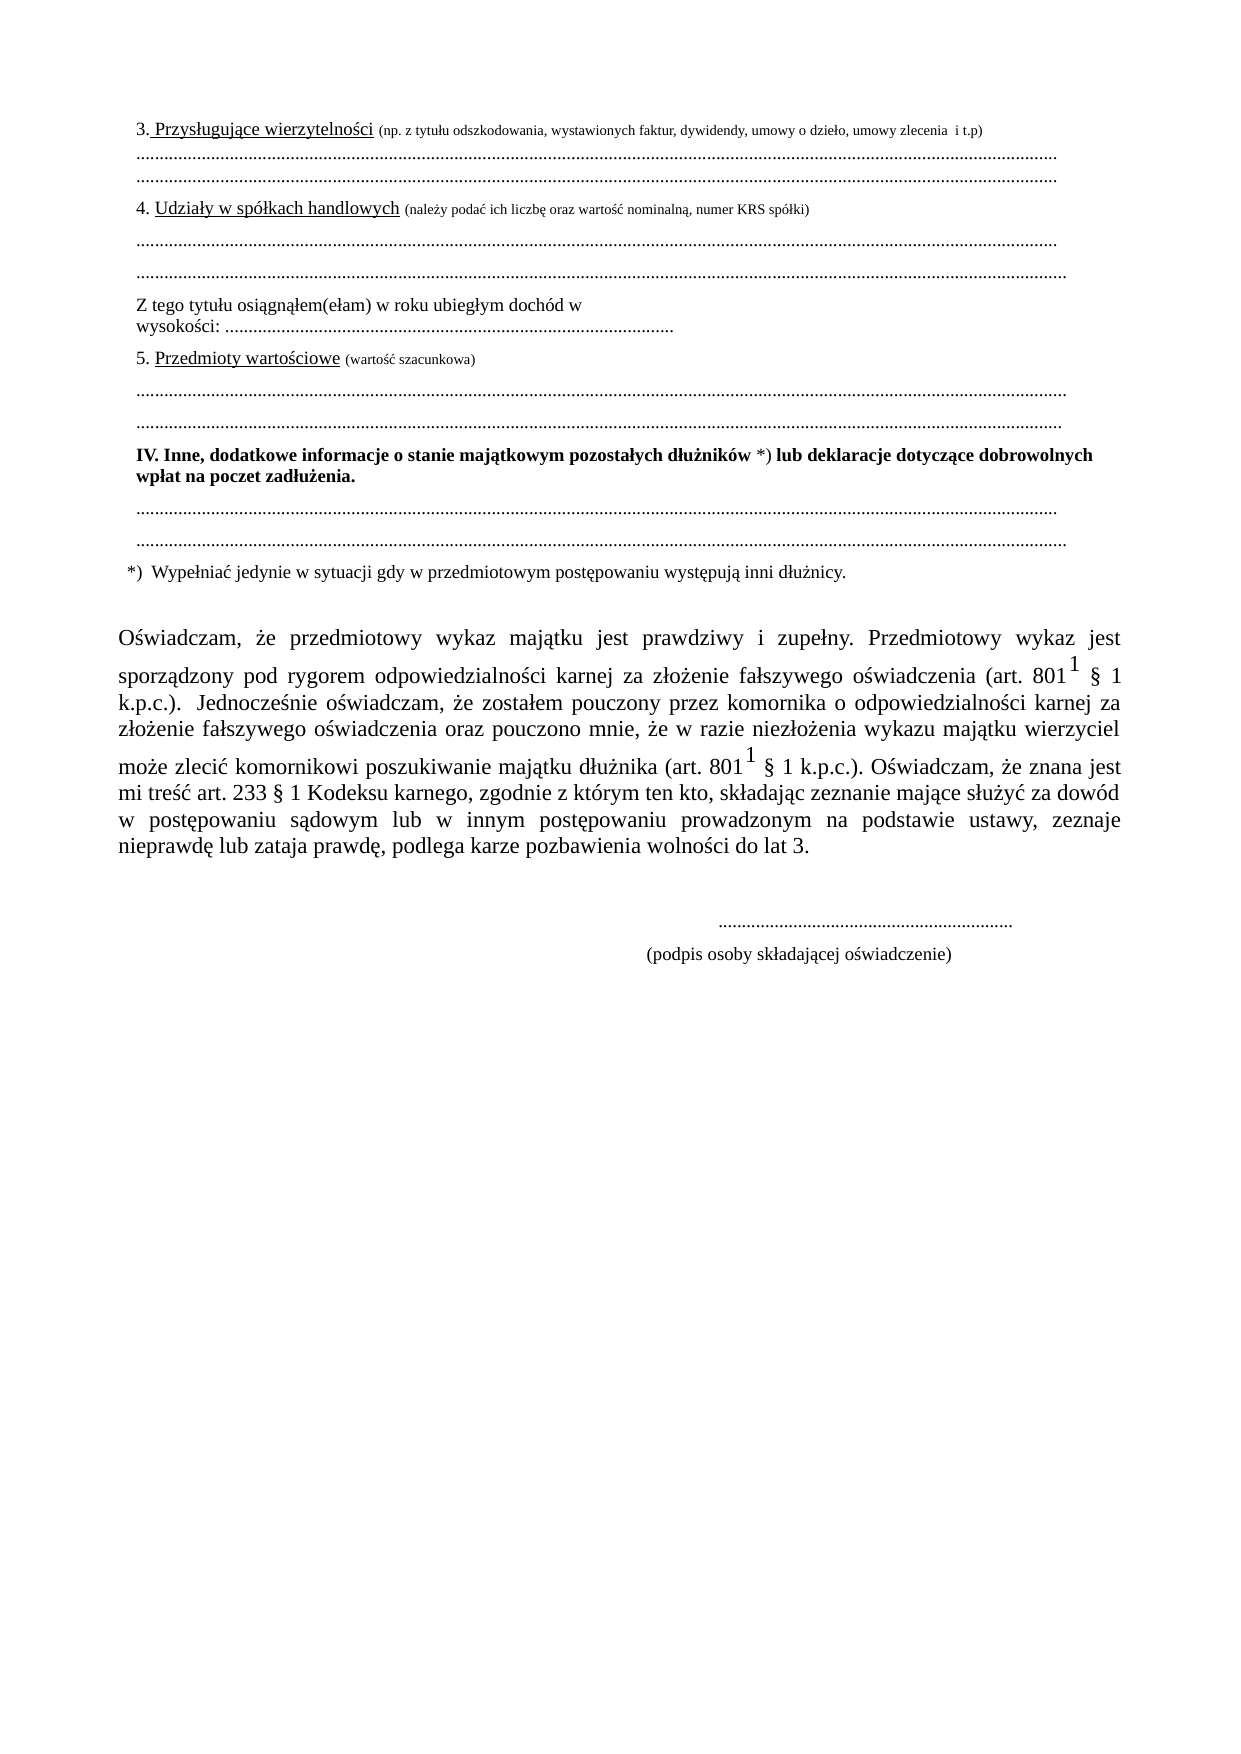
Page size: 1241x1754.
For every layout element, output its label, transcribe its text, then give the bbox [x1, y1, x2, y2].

text ....................................................................................................................................................................................................... [136, 529, 1122, 551]
text ..................................................................................................................................................................................................... [136, 165, 1122, 187]
text ..................................................................................................................................................................................................... [136, 229, 1122, 251]
text ............................................................... [118, 910, 1122, 932]
text (podpis osoby składającej oświadczenie) [127, 942, 1122, 964]
text *) Wypełniać jedynie w sytuacji gdy w przedmiotowym postępowaniu występują inni dłużnicy. [127, 561, 1122, 583]
text 4. Udziały w spółkach handlowych (należy podać ich liczbę oraz wartość nominalną, numer KRS spółki) [136, 197, 1122, 219]
text IV. Inne, dodatkowe informacje o stanie majątkowym pozostałych dłużników *) lub deklaracje dotyczące dobrowolnych wpłat na poczet zadłużenia. [136, 443, 1122, 487]
text 3. Przysługujące wierzytelności (np. z tytułu odszkodowania, wystawionych faktur, dywidendy, umowy o dzieło, umowy zlecenia i t.p) [136, 118, 1122, 140]
text Oświadczam, że przedmiotowy wykaz majątku jest prawdziwy i zupełny. Przedmiotowy wykaz jest sporządzony pod rygorem odpowiedzialności karnej za złożenie fałszywego oświadczenia (art. 8011 § 1 k.p.c.). Jednocześnie oświadczam, że zostałem pouczony przez komornika o odpowiedzialności karnej za złożenie fałszywego oświadczenia oraz pouczono mnie, że w razie niezłożenia wykazu majątku wierzyciel może zlecić komornikowi poszukiwanie majątku dłużnika (art. 8011 § 1 k.p.c.). Oświadczam, że znana jest mi treść art. 233 § 1 Kodeksu karnego, zgodnie z którym ten kto, składając zeznanie mające służyć za dowód w postępowaniu sądowym lub w innym postępowaniu prowadzonym na podstawie ustawy, zeznaje nieprawdę lub zataja prawdę, podlega karze pozbawienia wolności do lat 3. [118, 624, 1122, 858]
text Z tego tytułu osiągnąłem(ełam) w roku ubiegłym dochód w wysokości: ................................................................................................ [136, 293, 1122, 337]
text ....................................................................................................................................................................................................... [136, 261, 1122, 283]
text 5. Przedmioty wartościowe (wartość szacunkowa) [136, 347, 1122, 369]
text ..................................................................................................................................................................................................... [136, 142, 1122, 163]
text ...................................................................................................................................................................................................... [136, 411, 1122, 433]
text ....................................................................................................................................................................................................... [136, 379, 1122, 401]
text ..................................................................................................................................................................................................... [136, 497, 1122, 519]
